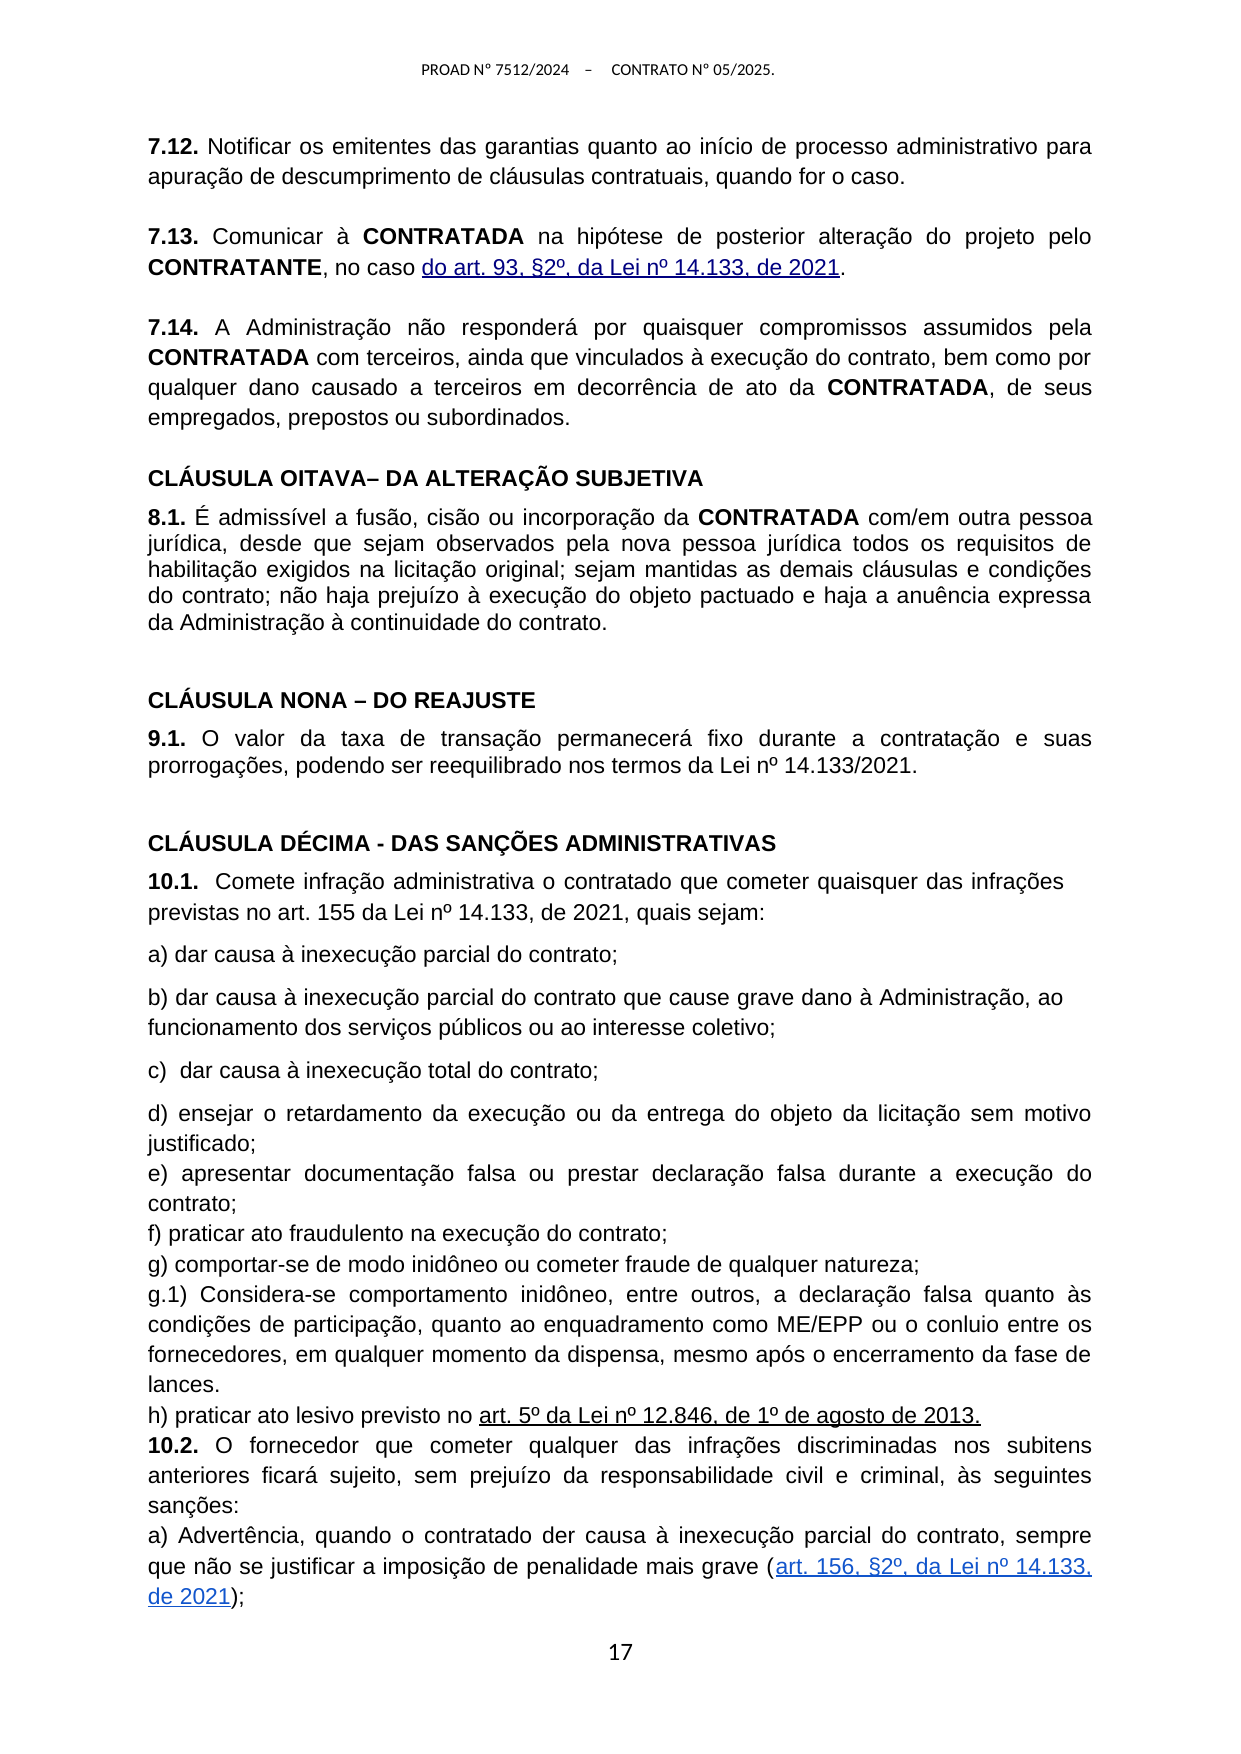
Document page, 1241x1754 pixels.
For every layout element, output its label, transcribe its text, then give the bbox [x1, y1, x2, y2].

text CLÁUSULA OITAVA– DA ALTERAÇÃO SUBJETIVA [148, 464, 1092, 491]
text f) praticar ato fraudulento na execução do contrato; [148, 1220, 1092, 1247]
text 7.13. Comunicar à CONTRATADA na hipótese de posterior alteração do projeto pelo CONTRATANTE, no caso do art. 93, §2º, da Lei nº 14.133, de 2021. [148, 223, 1092, 280]
text 10.1. Comete infração administrativa o contratado que cometer quaisquer das infrações previstas no art. 155 da Lei nº 14.133, de 2021, quais sejam: [148, 868, 1064, 925]
text CLÁUSULA DÉCIMA - DAS SANÇÕES ADMINISTRATIVAS [148, 829, 1092, 856]
text g.1) Considera-se comportamento inidôneo, entre outros, a declaração falsa quanto às condições de participação, quanto ao enquadramento como ME/EPP ou o conluio entre os fornecedores, em qualquer momento da dispensa, mesmo após o encerramento da fase de lances. [148, 1281, 1092, 1398]
text b) dar causa à inexecução parcial do contrato que cause grave dano à Administração, ao funcionamento dos serviços públicos ou ao interesse coletivo; [148, 984, 1064, 1041]
text 9.1. O valor da taxa de transação permanecerá fixo durante a contratação e suas prorrogações, podendo ser reequilibrado nos termos da Lei nº 14.133/2021. [148, 725, 1092, 778]
text a) dar causa à inexecução parcial do contrato; [148, 941, 1064, 968]
text g) comportar-se de modo inidôneo ou cometer fraude de qualquer natureza; [148, 1251, 1092, 1277]
text e) apresentar documentação falsa ou prestar declaração falsa durante a execução do contrato; [148, 1160, 1092, 1217]
text d) ensejar o retardamento da execução ou da entrega do objeto da licitação sem motivo justificado; [148, 1099, 1092, 1156]
text a) Advertência, quando o contratado der causa à inexecução parcial do contrato, sempre que não se justificar a imposição de penalidade mais grave (art. 156, §2º, da Lei nº 14.133, de 2021); [148, 1522, 1092, 1609]
text CLÁUSULA NONA – DO REAJUSTE [148, 687, 1092, 713]
text 7.14. A Administração não responderá por quaisquer compromissos assumidos pela CONTRATADA com terceiros, ainda que vinculados à execução do contrato, bem como por qualquer dano causado a terceiros em decorrência de ato da CONTRATADA, de seus empregados, prepostos ou subordinados. [148, 314, 1092, 431]
text c) dar causa à inexecução total do contrato; [148, 1057, 1064, 1083]
text 10.2. O fornecedor que cometer qualquer das infrações discriminadas nos subitens anteriores ficará sujeito, sem prejuízo da responsabilidade civil e criminal, às seguintes sanções: [148, 1432, 1092, 1519]
text 8.1. É admissível a fusão, cisão ou incorporação da CONTRATADA com/em outra pessoa jurídica, desde que sejam observados pela nova pessoa jurídica todos os requisitos de habilitação exigidos na licitação original; sejam mantidas as demais cláusulas e condições do contrato; não haja prejuízo à execução do objeto pactuado e haja a anuência expressa da Administração à continuidade do contrato. [148, 503, 1092, 635]
text h) praticar ato lesivo previsto no art. 5º da Lei nº 12.846, de 1º de agosto de 2013. [148, 1402, 1092, 1428]
text 7.12. Notificar os emitentes das garantias quanto ao início de processo administrativo para apuração de descumprimento de cláusulas contratuais, quando for o caso. [148, 133, 1092, 189]
